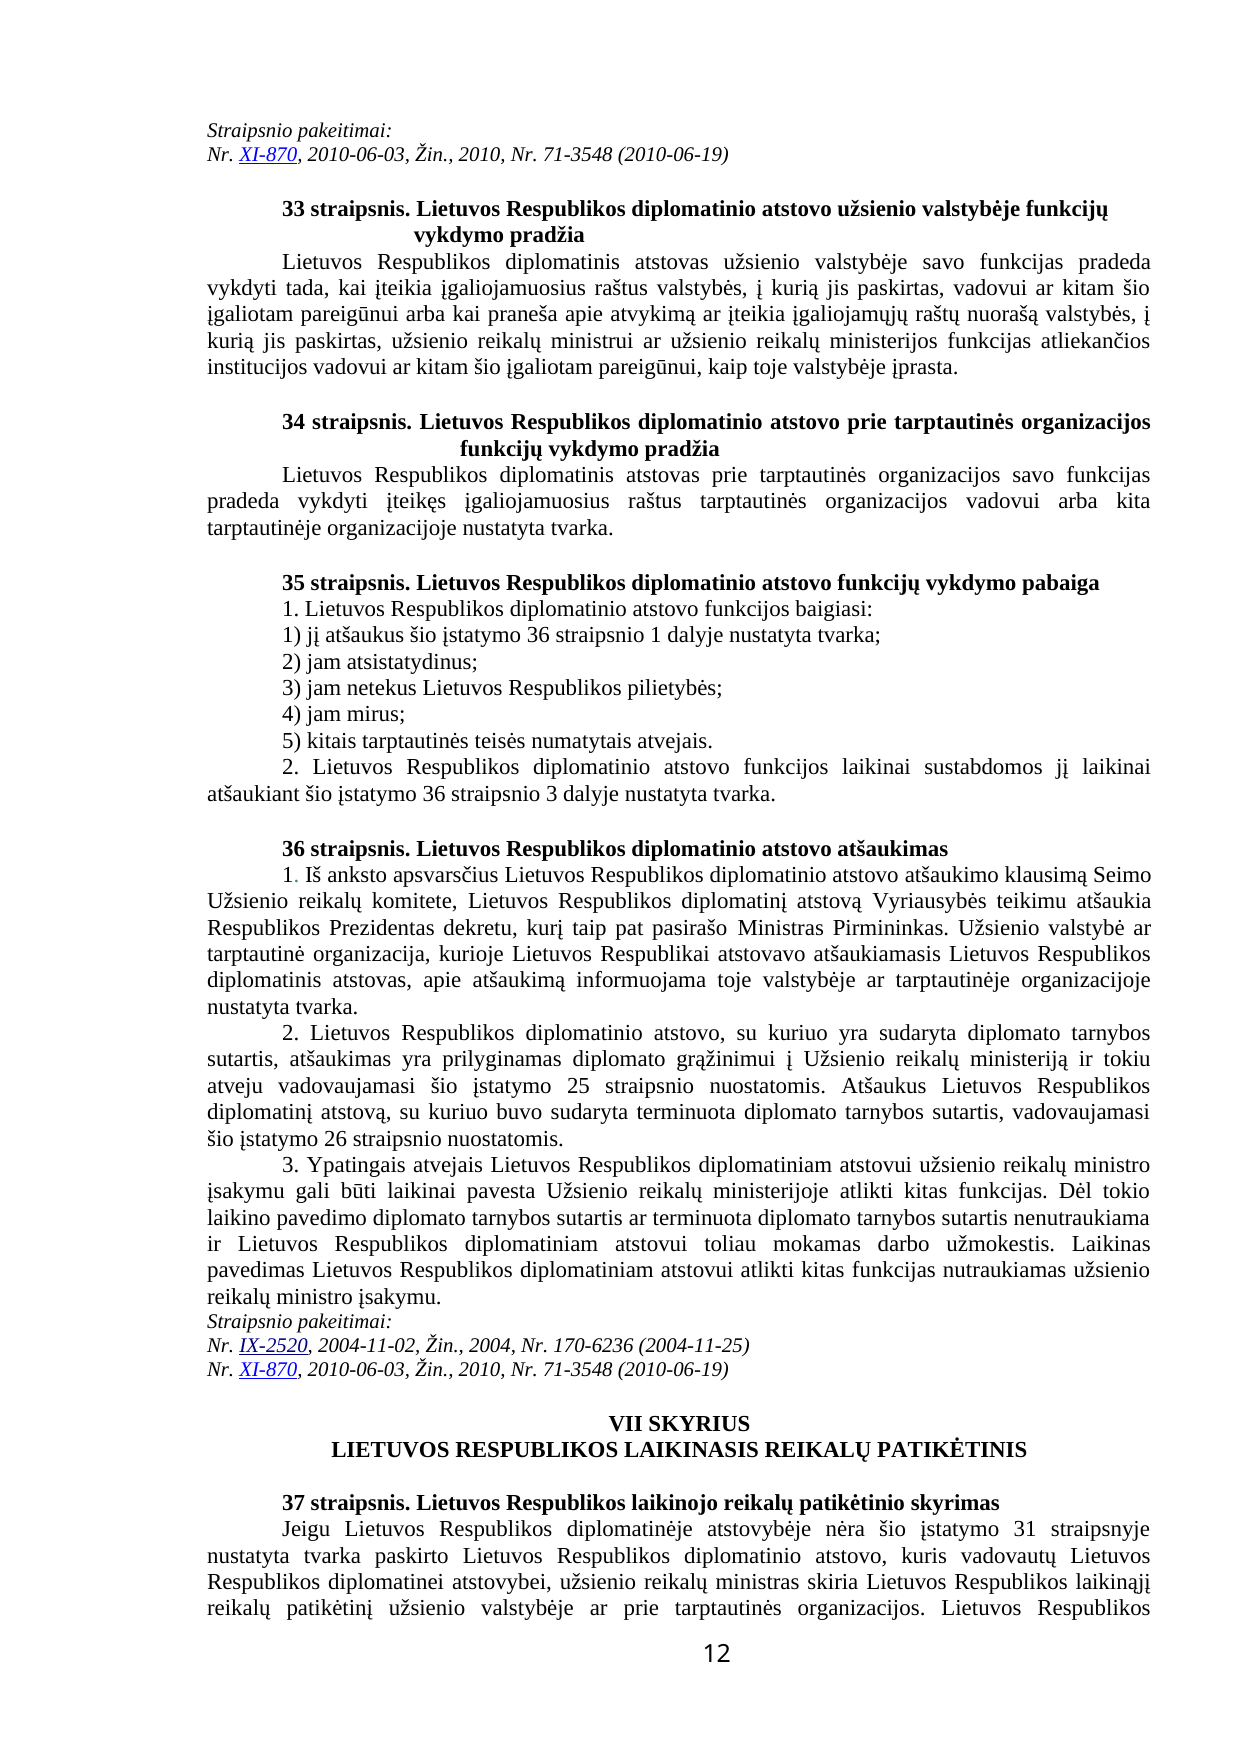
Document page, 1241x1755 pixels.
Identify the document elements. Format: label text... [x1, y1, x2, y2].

text Straipsnio pakeitimai: [207, 118, 1152, 142]
text 1. Lietuvos Respublikos diplomatinio atstovo funkcijos baigiasi: [207, 595, 1152, 621]
text VII SKYRIUS [207, 1410, 1152, 1436]
text 3. Ypatingais atvejais Lietuvos Respublikos diplomatiniam atstovui užsienio reikalų ministro įsakymu gali būti laikinai pavesta Užsienio reikalų ministerijoje atlikti kitas funkcijas. Dėl tokio laikino pavedimo diplomato tarnybos sutartis ar terminuota diplomato tarnybos sutartis nenutraukiama ir Lietuvos Respublikos diplomatiniam atstovui toliau mokamas darbo užmokestis. Laikinas pavedimas Lietuvos Respublikos diplomatiniam atstovui atlikti kitas funkcijas nutraukiamas užsienio reikalų ministro įsakymu. [207, 1151, 1152, 1309]
text 4) jam mirus; [207, 701, 1152, 727]
text Nr. IX-2520, 2004-11-02, Žin., 2004, Nr. 170-6236 (2004-11-25) [207, 1333, 1152, 1357]
text Straipsnio pakeitimai: [207, 1309, 1152, 1333]
text LIETUVOS RESPUBLIKOS LAIKINASIS REIKALŲ PATIKĖTINIS [207, 1436, 1152, 1463]
text Nr. XI-870, 2010-06-03, Žin., 2010, Nr. 71-3548 (2010-06-19) [207, 142, 1152, 166]
text 5) kitais tarptautinės teisės numatytais atvejais. [207, 727, 1152, 753]
text Lietuvos Respublikos diplomatinis atstovas prie tarptautinės organizacijos savo funkcijas pradeda vykdyti įteikęs įgaliojamuosius raštus tarptautinės organizacijos vadovui arba kita tarptautinėje organizacijoje nustatyta tvarka. [207, 461, 1152, 540]
text 1) jį atšaukus šio įstatymo 36 straipsnio 1 dalyje nustatyta tvarka; [207, 621, 1152, 648]
text 33 straipsnis. Lietuvos Respublikos diplomatinio atstovo užsienio valstybėje funkcijų [282, 195, 1152, 221]
text Jeigu Lietuvos Respublikos diplomatinėje atstovybėje nėra šio įstatymo 31 straipsnyje nustatyta tvarka paskirto Lietuvos Respublikos diplomatinio atstovo, kuris vadovautų Lietuvos Respublikos diplomatinei atstovybei, užsienio reikalų ministras skiria Lietuvos Respublikos laikinąjį reikalų patikėtinį užsienio valstybėje ar prie tarptautinės organizacijos. Lietuvos Respublikos [207, 1515, 1152, 1621]
text 2. Lietuvos Respublikos diplomatinio atstovo, su kuriuo yra sudaryta diplomato tarnybos sutartis, atšaukimas yra prilyginamas diplomato grąžinimui į Užsienio reikalų ministeriją ir tokiu atveju vadovaujamasi šio įstatymo 25 straipsnio nuostatomis. Atšaukus Lietuvos Respublikos diplomatinį atstovą, su kuriuo buvo sudaryta terminuota diplomato tarnybos sutartis, vadovaujamasi šio įstatymo 26 straipsnio nuostatomis. [207, 1019, 1152, 1151]
text 36 straipsnis. Lietuvos Respublikos diplomatinio atstovo atšaukimas [207, 835, 1152, 861]
text Nr. XI-870, 2010-06-03, Žin., 2010, Nr. 71-3548 (2010-06-19) [207, 1357, 1152, 1381]
text 2. Lietuvos Respublikos diplomatinio atstovo funkcijos laikinai sustabdomos jį laikinai atšaukiant šio įstatymo 36 straipsnio 3 dalyje nustatyta tvarka. [207, 753, 1152, 806]
text Lietuvos Respublikos diplomatinis atstovas užsienio valstybėje savo funkcijas pradeda vykdyti tada, kai įteikia įgaliojamuosius raštus valstybės, į kurią jis paskirtas, vadovui ar kitam šio įgaliotam pareigūnui arba kai praneša apie atvykimą ar įteikia įgaliojamųjų raštų nuorašą valstybės, į kurią jis paskirtas, užsienio reikalų ministrui ar užsienio reikalų ministerijos funkcijas atliekančios institucijos vadovui ar kitam šio įgaliotam pareigūnui, kaip toje valstybėje įprasta. [207, 248, 1152, 379]
text 35 straipsnis. Lietuvos Respublikos diplomatinio atstovo funkcijų vykdymo pabaiga [282, 569, 1152, 595]
text vykdymo pradžia [413, 221, 1152, 248]
text 37 straipsnis. Lietuvos Respublikos laikinojo reikalų patikėtinio skyrimas [207, 1489, 1152, 1515]
text 2) jam atsistatydinus; [207, 648, 1152, 674]
text 1. Iš anksto apsvarsčius Lietuvos Respublikos diplomatinio atstovo atšaukimo klausimą Seimo Užsienio reikalų komitete, Lietuvos Respublikos diplomatinį atstovą Vyriausybės teikimu atšaukia Respublikos Prezidentas dekretu, kurį taip pat pasirašo Ministras Pirmininkas. Užsienio valstybė ar tarptautinė organizacija, kurioje Lietuvos Respublikai atstovavo atšaukiamasis Lietuvos Respublikos diplomatinis atstovas, apie atšaukimą informuojama toje valstybėje ar tarptautinėje organizacijoje nustatyta tvarka. [207, 861, 1152, 1019]
text 3) jam netekus Lietuvos Respublikos pilietybės; [207, 674, 1152, 701]
text 34 straipsnis. Lietuvos Respublikos diplomatinio atstovo prie tarptautinės organizacijos funkcijų vykdymo pradžia [282, 408, 1152, 461]
